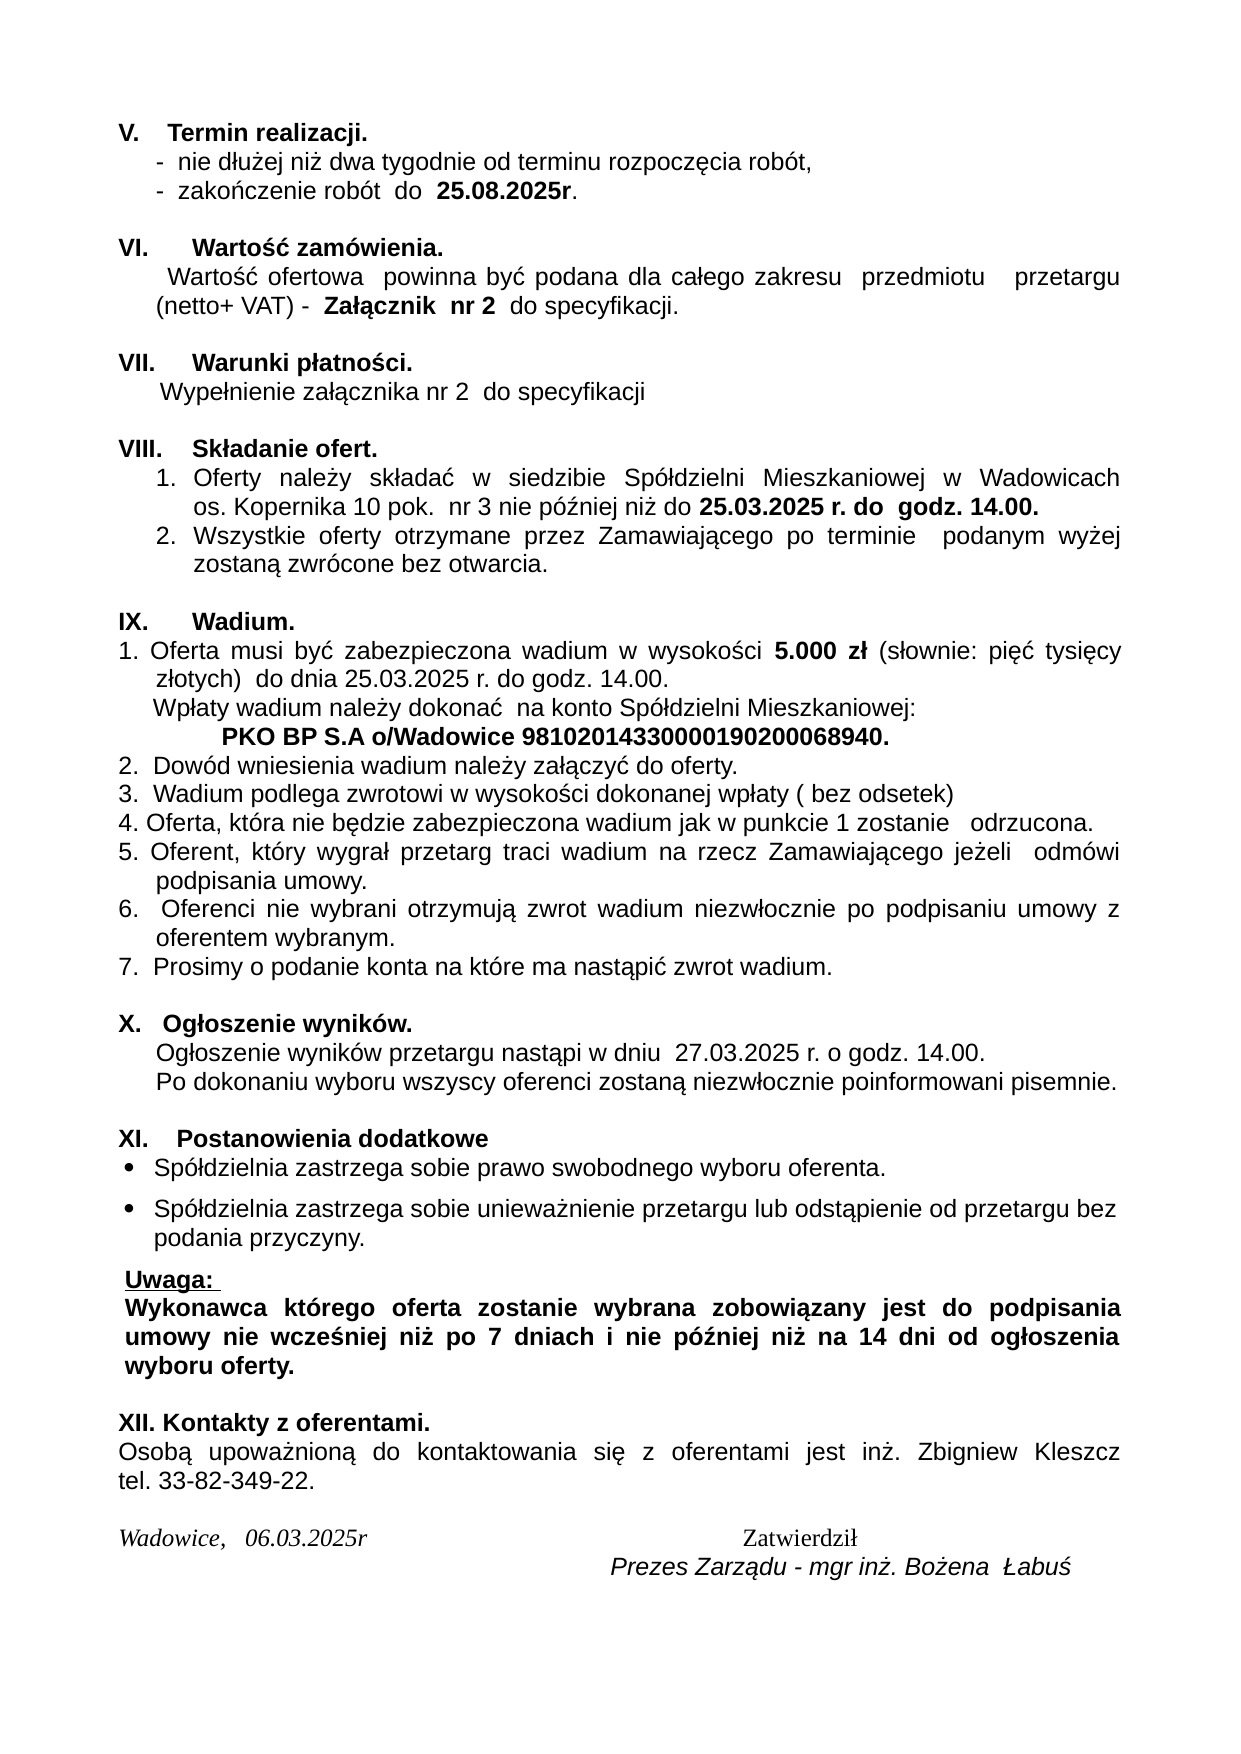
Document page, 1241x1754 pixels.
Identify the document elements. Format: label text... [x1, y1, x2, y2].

text Wykonawca którego oferta zostanie wybrana zobowiązany jest do podpisania umowy nie wcześniej niż po 7 dniach i nie później niż na 14 dni od ogłoszenia wyboru oferty. [124, 1293, 1122, 1379]
text 5. Oferent, który wygrał przetarg traci wadium na rzecz Zamawiającego jeżeli odmówi podpisania umowy. [118, 837, 1122, 894]
text Wartość ofertowa powinna być podana dla całego zakresu przedmiotu przetargu (netto+ VAT) - Załącznik nr 2 do specyfikacji. [118, 262, 1122, 319]
text Wpłaty wadium należy dokonać na konto Spółdzielni Mieszkaniowej: [118, 693, 1122, 722]
list Składanie ofert. [118, 434, 1122, 463]
text 3. Wadium podlega zwrotowi w wysokości dokonanej wpłaty ( bez odsetek) [118, 779, 1122, 808]
text Wadowice, 06.03.2025r Zatwierdził [118, 1523, 1122, 1552]
text Prezes Zarządu - mgr inż. Bożena Łabuś [118, 1552, 1122, 1581]
list Warunki płatności. [118, 348, 1122, 377]
text Po dokonaniu wyboru wszyscy oferenci zostaną niezwłocznie poinformowani pisemnie. [156, 1067, 1122, 1096]
text 7. Prosimy o podanie konta na które ma nastąpić zwrot wadium. [118, 952, 1122, 981]
text 6. Oferenci nie wybrani otrzymują zwrot wadium niezwłocznie po podpisaniu umowy z oferentem wybranym. [118, 894, 1122, 952]
text XI. Postanowienia dodatkowe [118, 1124, 1122, 1153]
text 1. Oferta musi być zabezpieczona wadium w wysokości 5.000 zł (słownie: pięć tysięcy złotych) do dnia 25.03.2025 r. do godz. 14.00. [118, 636, 1122, 693]
list Spółdzielnia zastrzega sobie unieważnienie przetargu lub odstąpienie od przetargu bez podania przyczyny. [124, 1194, 1122, 1252]
text Osobą upoważnioną do kontaktowania się z oferentami jest inż. Zbigniew Kleszcz tel. 33-82-349-22. [118, 1437, 1122, 1494]
text V. Termin realizacji. [118, 118, 1122, 147]
text Wypełnienie załącznika nr 2 do specyfikacji [118, 377, 1122, 406]
list Wartość zamówienia. [118, 233, 1122, 262]
text Ogłoszenie wyników przetargu nastąpi w dniu 27.03.2025 r. o godz. 14.00. [118, 1038, 1122, 1067]
text 2. Dowód wniesienia wadium należy załączyć do oferty. [118, 751, 1122, 779]
list Oferty należy składać w siedzibie Spółdzielni Mieszkaniowej w Wadowicach os. Kopernika 10 pok. nr 3 nie później niż do 25.03.2025 r. do godz. 14.00. [156, 463, 1122, 521]
list - nie dłużej niż dwa tygodnie od terminu rozpoczęcia robót, [118, 147, 1122, 176]
list - zakończenie robót do 25.08.2025r. [118, 176, 1122, 204]
list Wadium. [118, 607, 1122, 636]
text 4. Oferta, która nie będzie zabezpieczona wadium jak w punkcie 1 zostanie odrzucona. [118, 808, 1122, 837]
list Wszystkie oferty otrzymane przez Zamawiającego po terminie podanym wyżej zostaną zwrócone bez otwarcia. [156, 521, 1122, 578]
text PKO BP S.A o/Wadowice 98102014330000190200068940. [221, 722, 1122, 751]
text X. Ogłoszenie wyników. [118, 1009, 1122, 1038]
text Uwaga: [124, 1264, 1122, 1293]
text XII. Kontakty z oferentami. [118, 1408, 1122, 1437]
list Spółdzielnia zastrzega sobie prawo swobodnego wyboru oferenta. [124, 1153, 1122, 1182]
